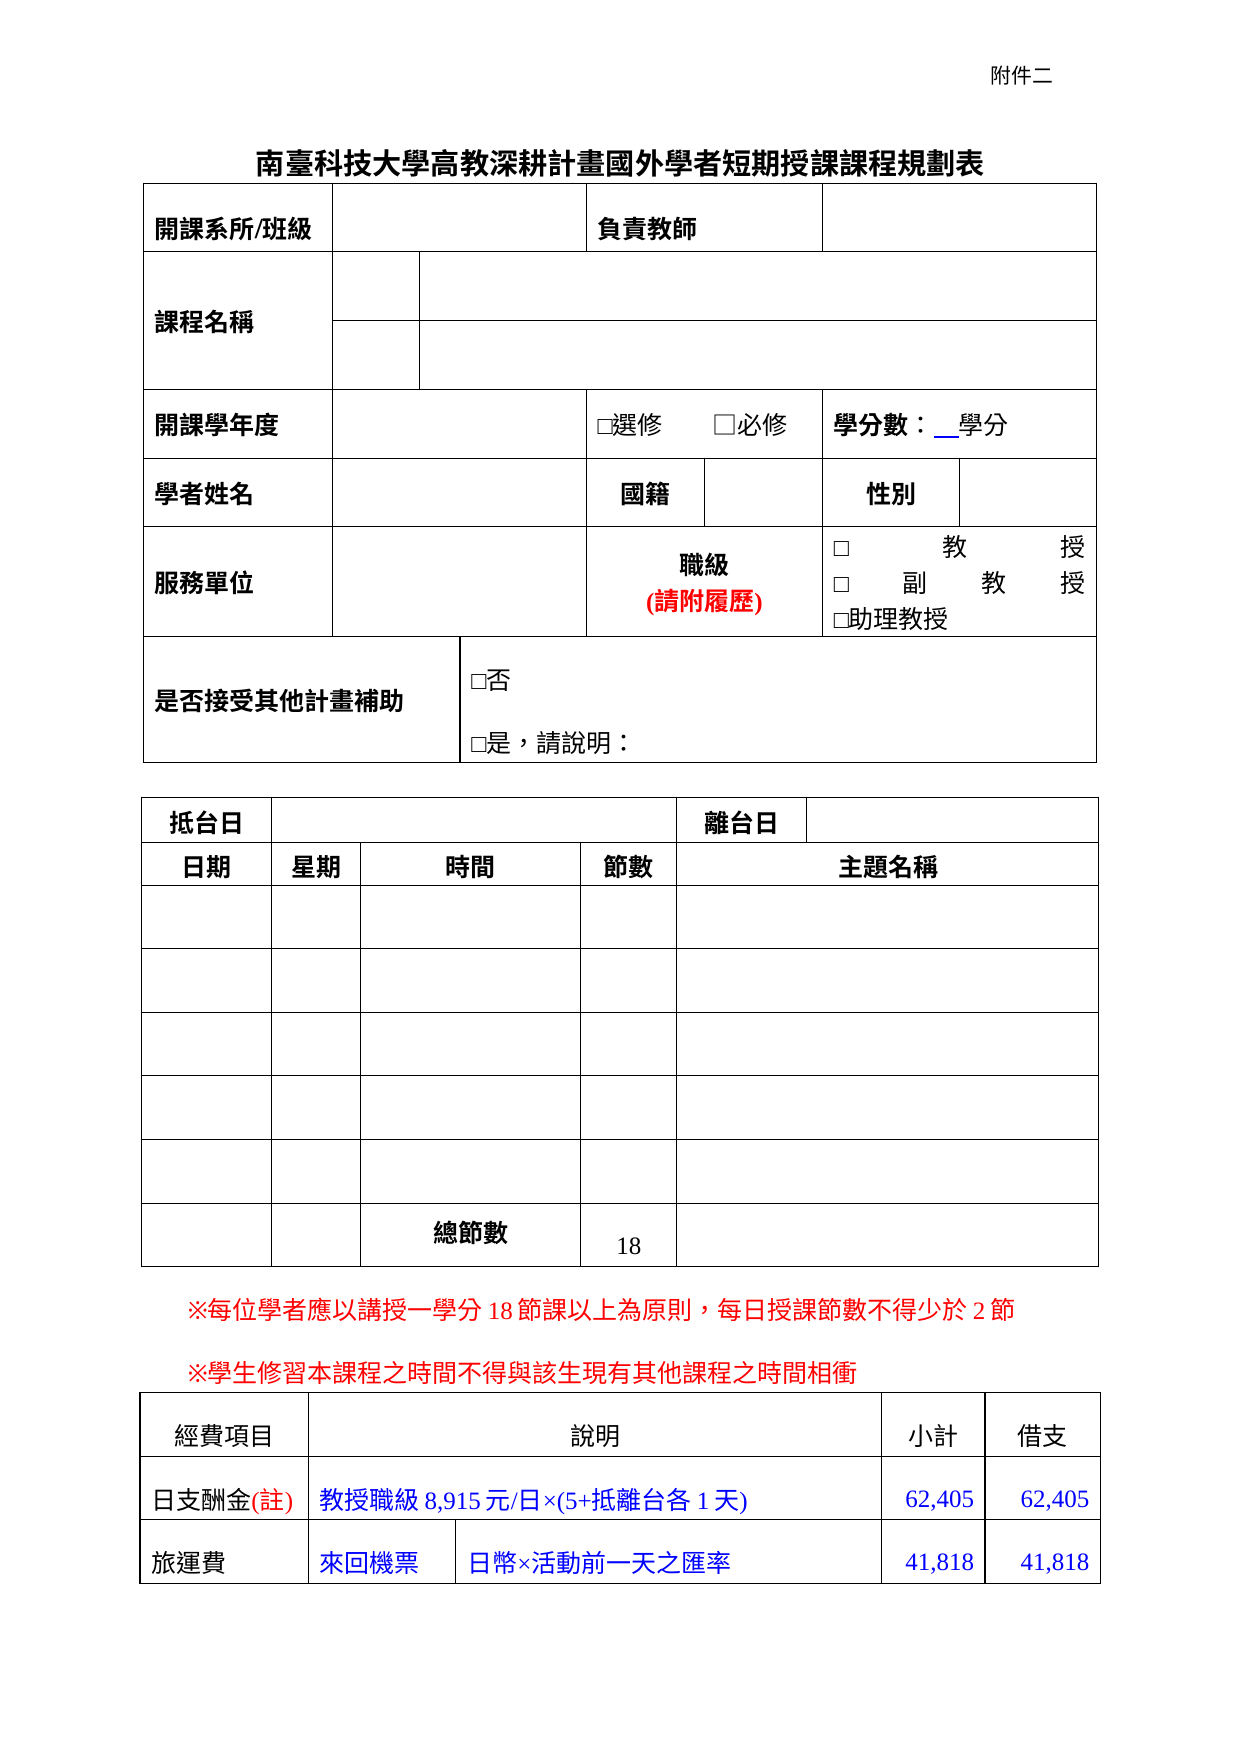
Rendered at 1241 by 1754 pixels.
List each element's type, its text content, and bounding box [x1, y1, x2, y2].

table_cell [361, 1013, 580, 1075]
table_cell [960, 459, 1096, 526]
table_cell [677, 1140, 1098, 1202]
table_cell 時間 [361, 843, 580, 885]
table_cell [420, 321, 1096, 389]
table_cell [142, 1140, 271, 1202]
table_cell [581, 1076, 676, 1139]
table_header 小計 [882, 1393, 984, 1456]
table_header 說明 [309, 1393, 881, 1456]
table_cell 18 [581, 1204, 676, 1266]
table_cell 41,818 [882, 1520, 984, 1583]
table_cell 主題名稱 [677, 843, 1098, 885]
table_cell [677, 1204, 1098, 1266]
table_cell 62,405 [986, 1457, 1100, 1519]
table_header [333, 184, 586, 251]
table_cell [142, 1204, 271, 1266]
table_cell 旅運費 [141, 1520, 308, 1583]
table_header 離台日 [677, 798, 806, 842]
table_header 借支 [986, 1393, 1100, 1456]
table_cell [333, 252, 419, 320]
table_cell [142, 1076, 271, 1139]
table_cell 學者姓名 [144, 459, 332, 526]
table_cell 星期 [272, 843, 360, 885]
table_cell [581, 886, 676, 948]
table_cell 課程名稱 [144, 252, 332, 389]
table_cell [581, 949, 676, 1012]
table_cell [272, 1013, 360, 1075]
table_cell 來回機票 [309, 1520, 455, 1583]
table_cell [333, 390, 586, 457]
table_cell [142, 886, 271, 948]
table_cell [272, 1140, 360, 1202]
table_header 開課系所/班級 [144, 184, 332, 251]
table_cell [361, 949, 580, 1012]
table_cell □選修 □必修 [587, 390, 822, 457]
table_cell [333, 459, 586, 526]
table_cell □教授 □副教授 □助理教授 [823, 527, 1096, 636]
text 南臺科技大學高教深耕計畫國外學者短期授課課程規劃表 [187, 120, 1053, 182]
table_cell 開課學年度 [144, 390, 332, 457]
table_cell [677, 949, 1098, 1012]
table_header 抵台日 [142, 798, 271, 842]
table_cell [361, 886, 580, 948]
table_header [807, 798, 1098, 842]
table_cell [420, 252, 1096, 320]
table_cell [677, 1076, 1098, 1139]
table_cell [677, 886, 1098, 948]
table_header [823, 184, 1096, 251]
table_cell [581, 1013, 676, 1075]
table_cell [361, 1140, 580, 1202]
table_cell [333, 527, 586, 636]
table_header [272, 798, 676, 842]
table_cell [142, 949, 271, 1012]
table_cell [581, 1140, 676, 1202]
table_header 經費項目 [141, 1393, 308, 1456]
table_cell □否 □是，請說明： [461, 637, 1096, 762]
table_cell 性別 [823, 459, 959, 526]
table_cell [361, 1076, 580, 1139]
table_cell 學分數： 學分 [823, 390, 1096, 457]
table_cell [272, 1076, 360, 1139]
table_cell 62,405 [882, 1457, 984, 1519]
text ※每位學者應以講授一學分18節課以上為原則，每日授課節數不得少於2節 [187, 1267, 1053, 1329]
table_cell 職級 (請附履歷) [587, 527, 822, 636]
table_cell [142, 1013, 271, 1075]
table_cell 日幣×活動前一天之匯率 [456, 1520, 881, 1583]
table_cell 日支酬金(註) [141, 1457, 308, 1519]
table_cell 教授職級8,915元/日×(5+抵離台各1天) [309, 1457, 881, 1519]
table_cell 節數 [581, 843, 676, 885]
table_cell [705, 459, 822, 526]
table_cell 服務單位 [144, 527, 332, 636]
table_cell 41,818 [986, 1520, 1100, 1583]
table_cell [677, 1013, 1098, 1075]
table_cell [272, 1204, 360, 1266]
table_cell 總節數 [361, 1204, 580, 1266]
table_cell [272, 886, 360, 948]
text ※學生修習本課程之時間不得與該生現有其他課程之時間相衝 [187, 1329, 1053, 1392]
table_cell 是否接受其他計畫補助 [144, 637, 459, 762]
table_cell 國籍 [587, 459, 704, 526]
table_cell [272, 949, 360, 1012]
table_cell [333, 321, 419, 389]
table_header 負責教師 [587, 184, 822, 251]
table_cell 日期 [142, 843, 271, 885]
